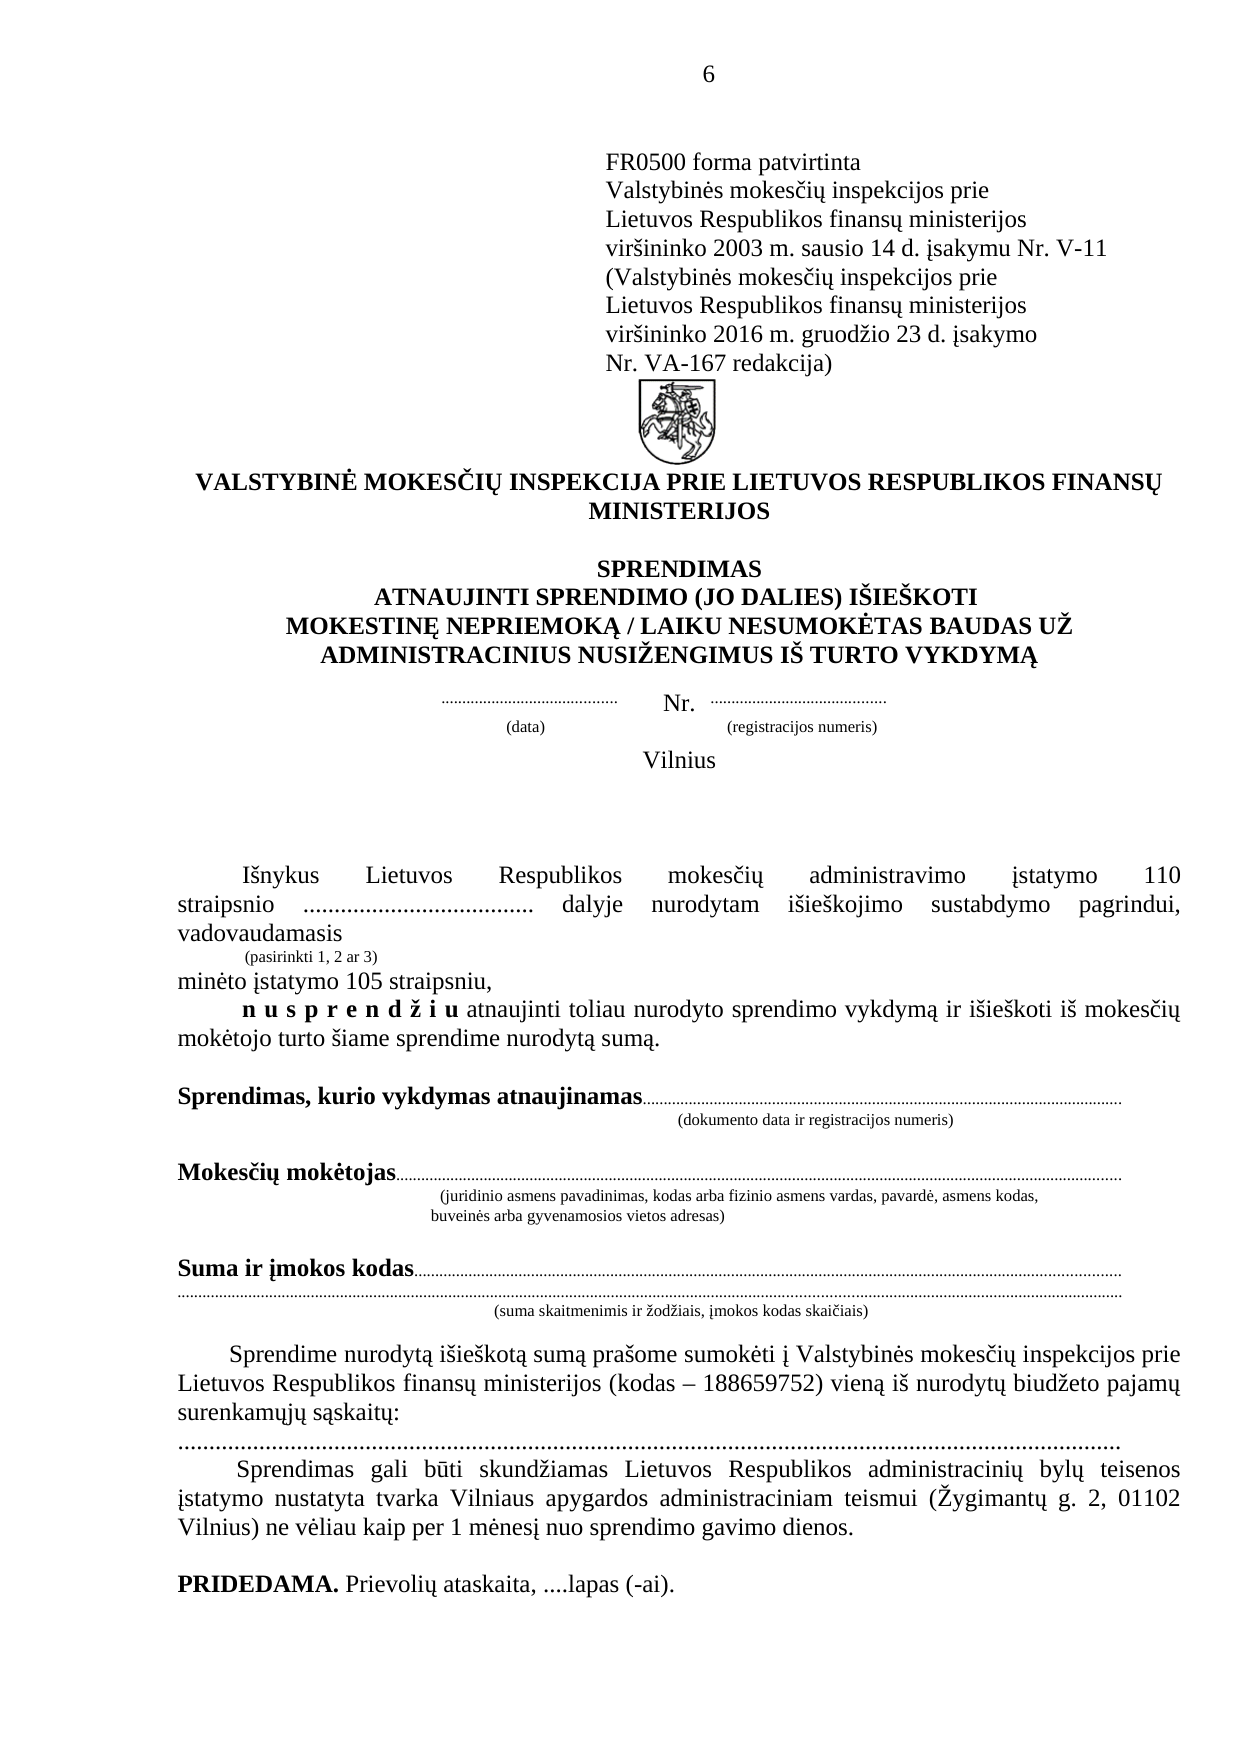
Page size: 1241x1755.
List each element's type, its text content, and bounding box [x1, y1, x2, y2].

table_cell (registracijos numeris) [710, 717, 917, 745]
text SPRENDIMAS [177, 554, 1181, 582]
table_header [441, 688, 648, 717]
text (dokumento data ir registracijos numeris) [177, 1109, 1181, 1129]
text buveinės arba gyvenamosios vietos adresas) [177, 1205, 1181, 1224]
text ................................................................ [177, 1282, 1181, 1301]
text ATNAUJINTI SPRENDIMO (JO DALIES) IŠIEŠKOTI [177, 582, 1181, 611]
text (pasirinkti 1, 2 ar 3) [177, 947, 1181, 966]
text nusprendžiu atnaujinti toliau nurodyto sprendimo vykdymą ir išieškoti iš mokesčių mokėtojo turto šiame sprendime nurodytą sumą. [177, 994, 1181, 1052]
text Sprendime nurodytą išieškotą sumą prašome sumokėti į Valstybinės mokesčių inspekcijos prie Lietuvos Respublikos finansų ministerijos (kodas – 188659752) vieną iš nurodytų biudžeto pajamų surenkamųjų sąskaitų: [177, 1339, 1181, 1426]
text minėto įstatymo 105 straipsniu, [177, 966, 1181, 994]
table_cell (data) [441, 717, 648, 745]
text viršininko 2016 m. gruodžio 23 d. įsakymo [177, 319, 1181, 348]
text Sprendimas gali būti skundžiamas Lietuvos Respublikos administracinių bylų teisenos įstatymo nustatyta tvarka Vilniaus apygardos administraciniam teismui (Žygimantų g. 2, 01102 Vilnius) ne vėliau kaip per 1 mėnesį nuo sprendimo gavimo dienos. [177, 1454, 1181, 1541]
text PRIDEDAMA. Prievolių ataskaita, ....lapas (-ai). [177, 1569, 1181, 1598]
text Sprendimas, kurio vykdymas atnaujinamas [177, 1081, 1181, 1109]
text ....................................................................................................................................................... [177, 1426, 1181, 1454]
text (suma skaitmenimis ir žodžiais, įmokos kodas skaičiais) [177, 1301, 1181, 1320]
text Mokesčių mokėtojas [177, 1157, 1181, 1186]
text (Valstybinės mokesčių inspekcijos prie [177, 262, 1181, 291]
text Lietuvos Respublikos finansų ministerijos [177, 291, 1181, 319]
text MOKESTINĘ NEPRIEMOKĄ / LAIKU NESUMOKĖTAS BaudAS už administracinius NUSIŽENGIMUS IŠ TURTO VYKDYMĄ [177, 611, 1181, 669]
table_cell [441, 803, 917, 832]
text Lietuvos Respublikos finansų ministerijos [177, 204, 1181, 233]
text Valstybinės mokesčių inspekcijos prie [177, 176, 1181, 204]
text FR0500 forma patvirtinta [177, 147, 1181, 176]
text viršininko 2003 m. sausio 14 d. įsakymu Nr. V-11 [177, 233, 1181, 262]
table_header Nr. [648, 688, 710, 717]
table_cell [648, 717, 710, 745]
text Nr. VA-167 redakcija) [177, 348, 1181, 377]
text Išnykus Lietuvos Respublikos mokesčių administravimo įstatymo 110 straipsnio ..................................... dalyje nurodytam išieškojimo sustabdymo pagrindui, vadovaudamasis [177, 860, 1181, 947]
text VALSTYBINĖ MOKESČIŲ INSPEKCIJA PRIE LIETUVOS RESPUBLIKOS FINANSŲ MINISTERIJOS [177, 467, 1181, 525]
text (juridinio asmens pavadinimas, kodas arba fizinio asmens vardas, pavardė, asmens kodas, [177, 1186, 1181, 1205]
table_cell Vilnius [441, 745, 917, 803]
text Suma ir įmokos kodas [177, 1253, 1181, 1282]
table_header [710, 688, 917, 717]
